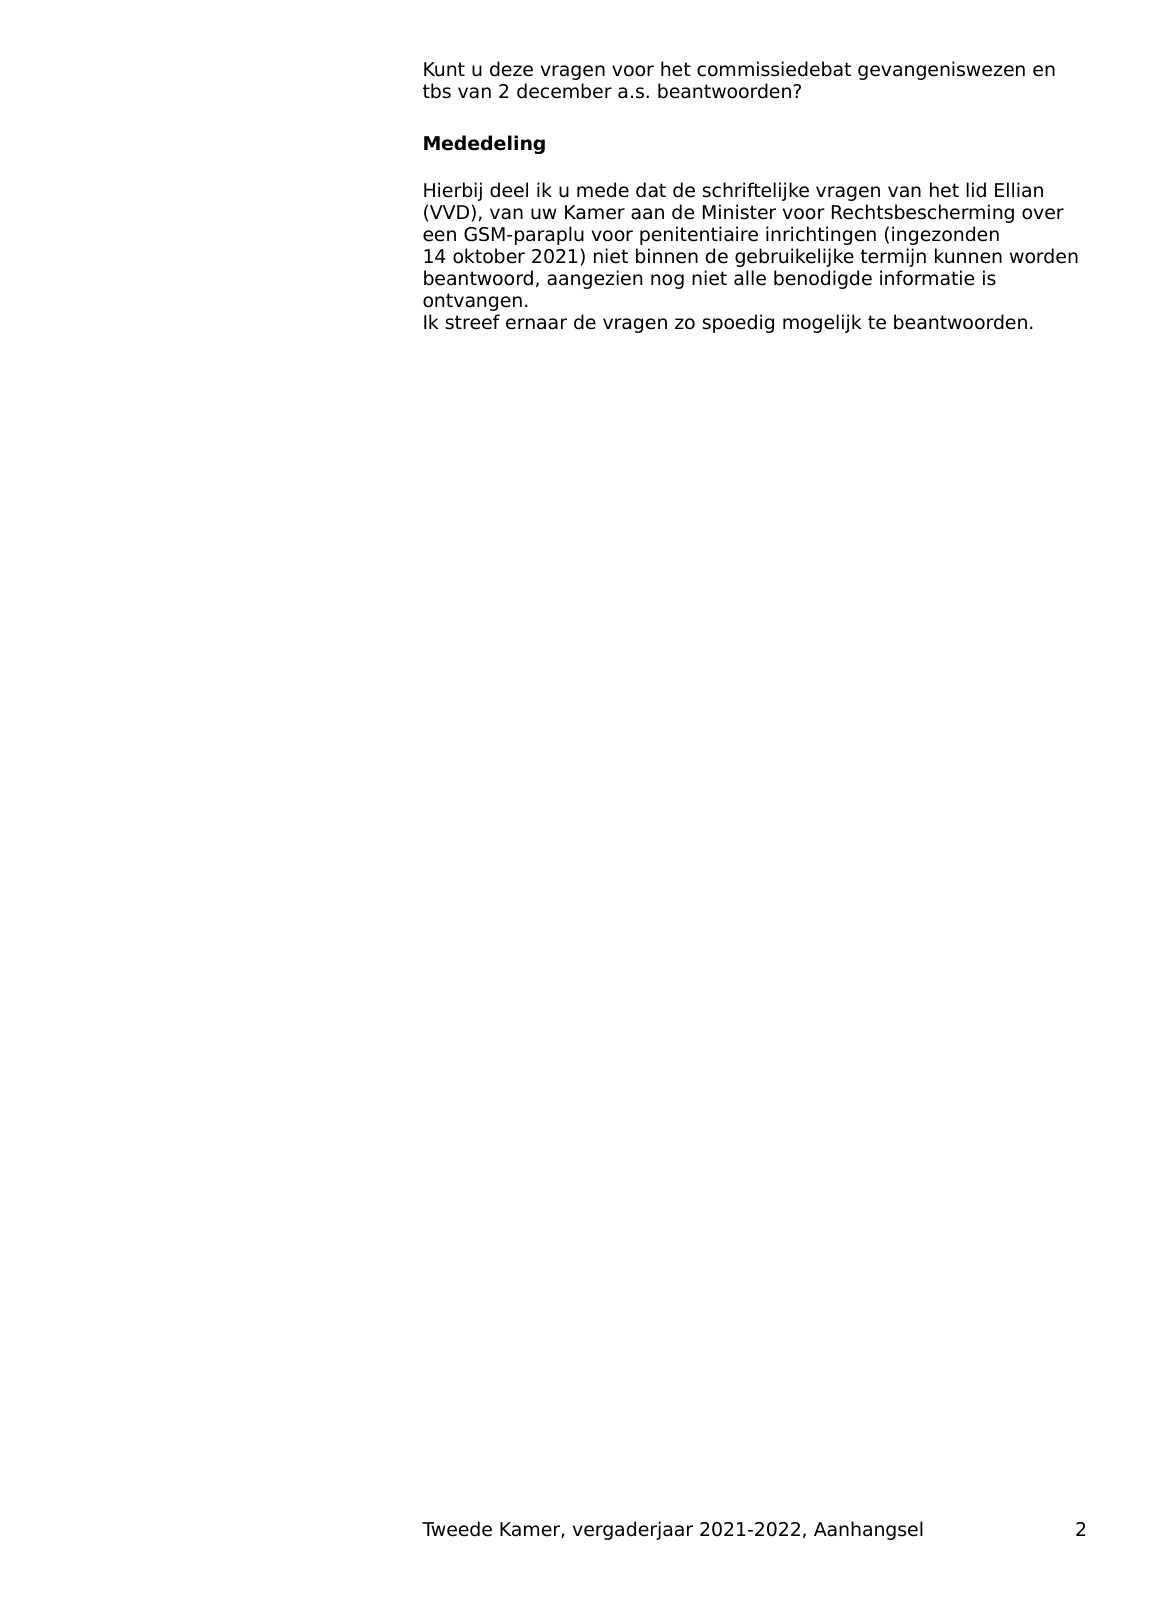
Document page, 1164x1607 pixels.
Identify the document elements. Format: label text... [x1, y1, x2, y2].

text Kunt u deze vragen voor het commissiedebat gevangeniswezen en tbs van 2 december a.s. beantwoorden? [422, 59, 1087, 103]
text Ik streef ernaar de vragen zo spoedig mogelijk te beantwoorden. [422, 312, 1087, 334]
text Hierbij deel ik u mede dat de schriftelijke vragen van het lid Ellian (VVD), van uw Kamer aan de Minister voor Rechtsbescherming over een GSM-paraplu voor penitentiaire inrichtingen (ingezonden 14 oktober 2021) niet binnen de gebruikelijke termijn kunnen worden beantwoord, aangezien nog niet alle benodigde informatie is ontvangen. [422, 180, 1087, 312]
subtitle Mededeling [422, 133, 1087, 155]
